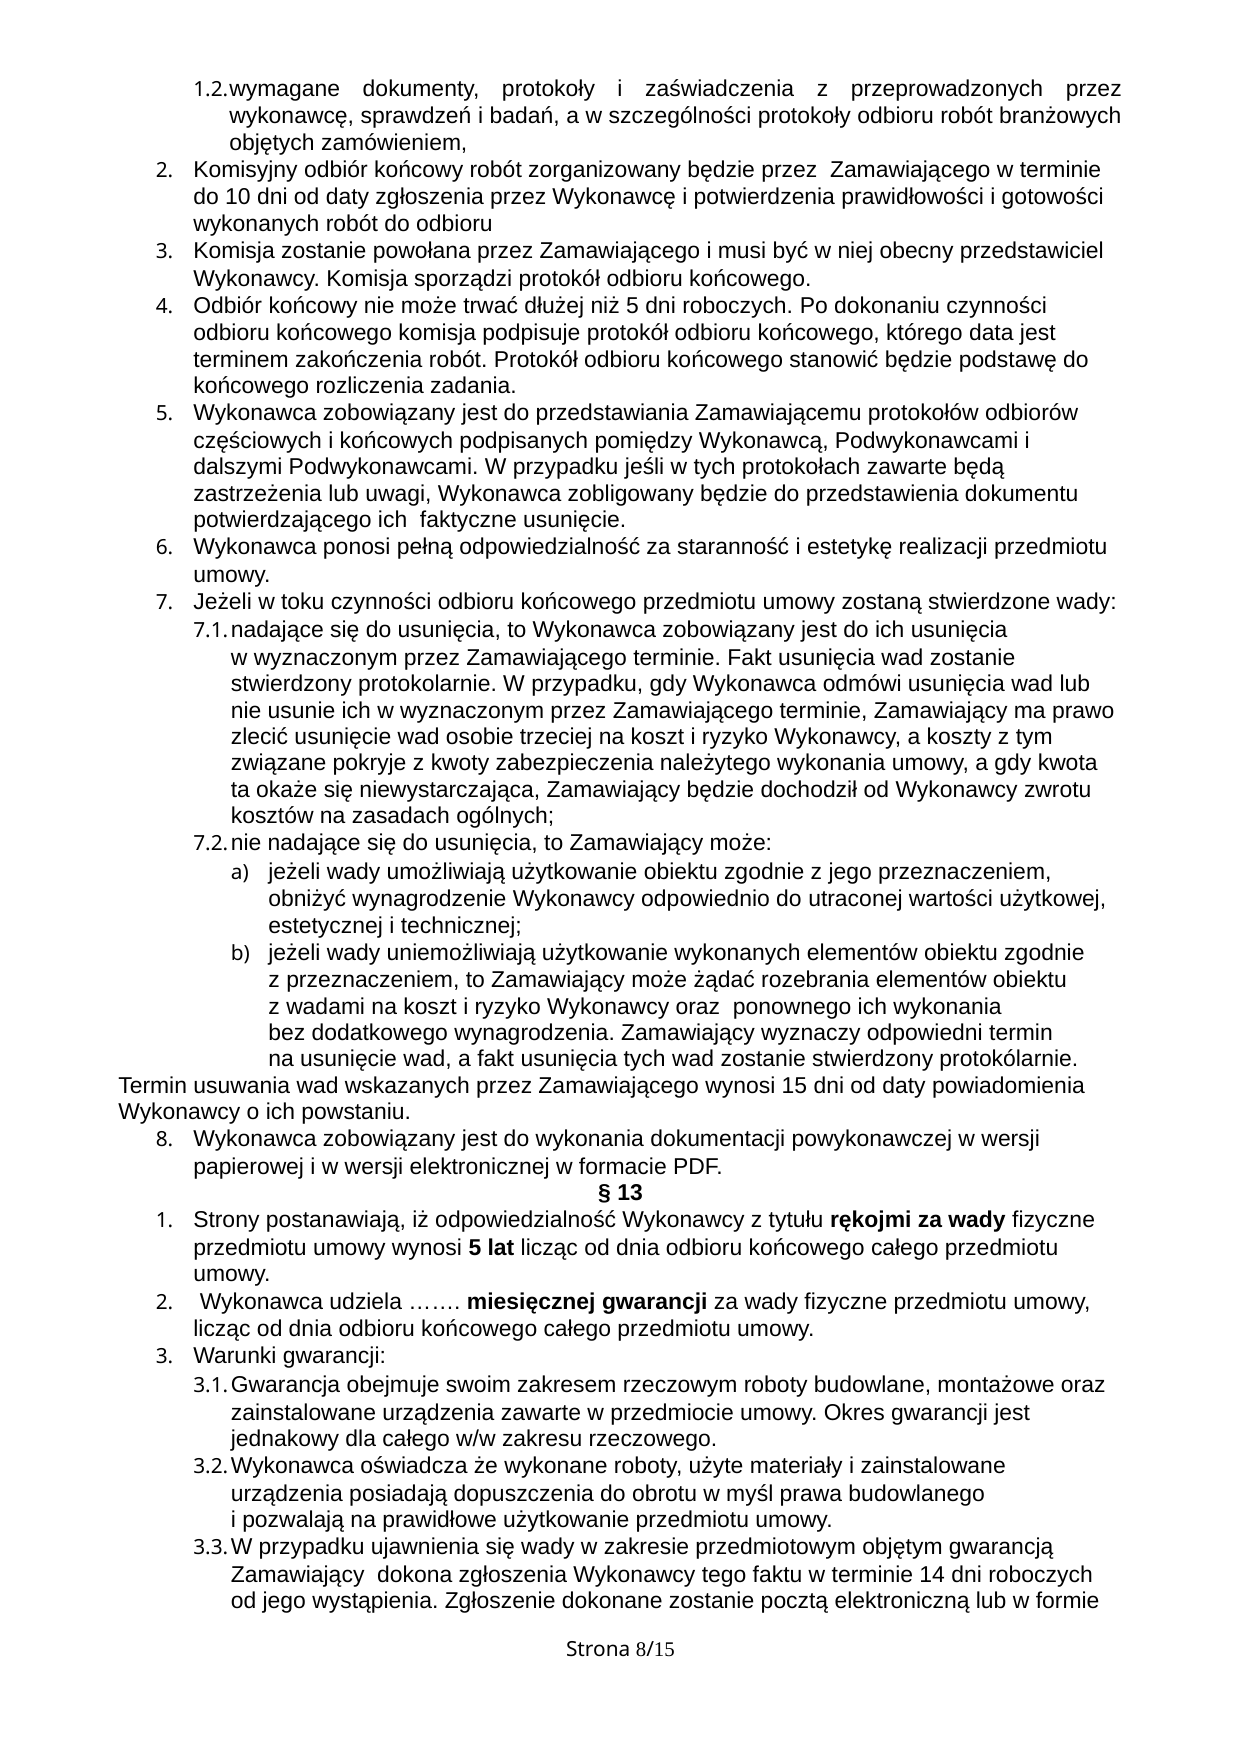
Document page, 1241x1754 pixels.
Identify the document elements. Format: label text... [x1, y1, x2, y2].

list nadające się do usunięcia, to Wykonawca zobowiązany jest do ich usunięcia w wyznaczonym przez Zamawiającego terminie. Fakt usunięcia wad zostanie stwierdzony protokolarnie. W przypadku, gdy Wykonawca odmówi usunięcia wad lub nie usunie ich w wyznaczonym przez Zamawiającego terminie, Zamawiający ma prawo zlecić usunięcie wad osobie trzeciej na koszt i ryzyko Wykonawcy, a koszty z tym związane pokryje z kwoty zabezpieczenia należytego wykonania umowy, a gdy kwota ta okaże się niewystarczająca, Zamawiający będzie dochodził od Wykonawcy zwrotu kosztów na zasadach ogólnych; [193, 615, 1122, 828]
list wymagane dokumenty, protokoły i zaświadczenia z przeprowadzonych przez wykonawcę, sprawdzeń i badań, a w szczególności protokoły odbioru robót branżowych objętych zamówieniem, [193, 74, 1122, 155]
list jeżeli wady umożliwiają użytkowanie obiektu zgodnie z jego przeznaczeniem, obniżyć wynagrodzenie Wykonawcy odpowiednio do utraconej wartości użytkowej, estetycznej i technicznej; [231, 857, 1122, 938]
list Komisja zostanie powołana przez Zamawiającego i musi być w niej obecny przedstawiciel Wykonawcy. Komisja sporządzi protokół odbioru końcowego. [156, 236, 1122, 291]
list Wykonawca zobowiązany jest do przedstawiania Zamawiającemu protokołów odbiorów częściowych i końcowych podpisanych pomiędzy Wykonawcą, Podwykonawcami i dalszymi Podwykonawcami. W przypadku jeśli w tych protokołach zawarte będą zastrzeżenia lub uwagi, Wykonawca zobligowany będzie do przedstawienia dokumentu potwierdzającego ich faktyczne usunięcie. [156, 398, 1122, 532]
text § 13 [118, 1179, 1122, 1206]
list Jeżeli w toku czynności odbioru końcowego przedmiotu umowy zostaną stwierdzone wady: [156, 587, 1122, 615]
list Wykonawca ponosi pełną odpowiedzialność za staranność i estetykę realizacji przedmiotu umowy. [156, 532, 1122, 587]
list Odbiór końcowy nie może trwać dłużej niż 5 dni roboczych. Po dokonaniu czynności odbioru końcowego komisja podpisuje protokół odbioru końcowego, którego data jest terminem zakończenia robót. Protokół odbioru końcowego stanowić będzie podstawę do końcowego rozliczenia zadania. [156, 291, 1122, 398]
text Termin usuwania wad wskazanych przez Zamawiającego wynosi 15 dni od daty powiadomienia Wykonawcy o ich powstaniu. [118, 1072, 1122, 1124]
list Wykonawca udziela ……. miesięcznej gwarancji za wady fizyczne przedmiotu umowy, licząc od dnia odbioru końcowego całego przedmiotu umowy. [156, 1287, 1122, 1342]
list Warunki gwarancji: [156, 1342, 1122, 1370]
list Strony postanawiają, iż odpowiedzialność Wykonawcy z tytułu rękojmi za wady fizyczne przedmiotu umowy wynosi 5 lat licząc od dnia odbioru końcowego całego przedmiotu umowy. [156, 1206, 1122, 1287]
list Wykonawca oświadcza że wykonane roboty, użyte materiały i zainstalowane urządzenia posiadają dopuszczenia do obrotu w myśl prawa budowlanego i pozwalają na prawidłowe użytkowanie przedmiotu umowy. [193, 1451, 1122, 1532]
list Wykonawca zobowiązany jest do wykonania dokumentacji powykonawczej w wersji papierowej i w wersji elektronicznej w formacie PDF. [156, 1124, 1122, 1179]
list Gwarancja obejmuje swoim zakresem rzeczowym roboty budowlane, montażowe oraz zainstalowane urządzenia zawarte w przedmiocie umowy. Okres gwarancji jest jednakowy dla całego w/w zakresu rzeczowego. [193, 1370, 1122, 1451]
list jeżeli wady uniemożliwiają użytkowanie wykonanych elementów obiektu zgodnie z przeznaczeniem, to Zamawiający może żądać rozebrania elementów obiektu z wadami na koszt i ryzyko Wykonawcy oraz ponownego ich wykonania bez dodatkowego wynagrodzenia. Zamawiający wyznaczy odpowiedni termin na usunięcie wad, a fakt usunięcia tych wad zostanie stwierdzony protokólarnie. [231, 938, 1122, 1072]
list nie nadające się do usunięcia, to Zamawiający może: [193, 828, 1122, 857]
list Komisyjny odbiór końcowy robót zorganizowany będzie przez Zamawiającego w terminie do 10 dni od daty zgłoszenia przez Wykonawcę i potwierdzenia prawidłowości i gotowości wykonanych robót do odbioru [156, 155, 1122, 236]
list W przypadku ujawnienia się wady w zakresie przedmiotowym objętym gwarancją Zamawiający dokona zgłoszenia Wykonawcy tego faktu w terminie 14 dni roboczych od jego wystąpienia. Zgłoszenie dokonane zostanie pocztą elektroniczną lub w formie [193, 1532, 1122, 1613]
